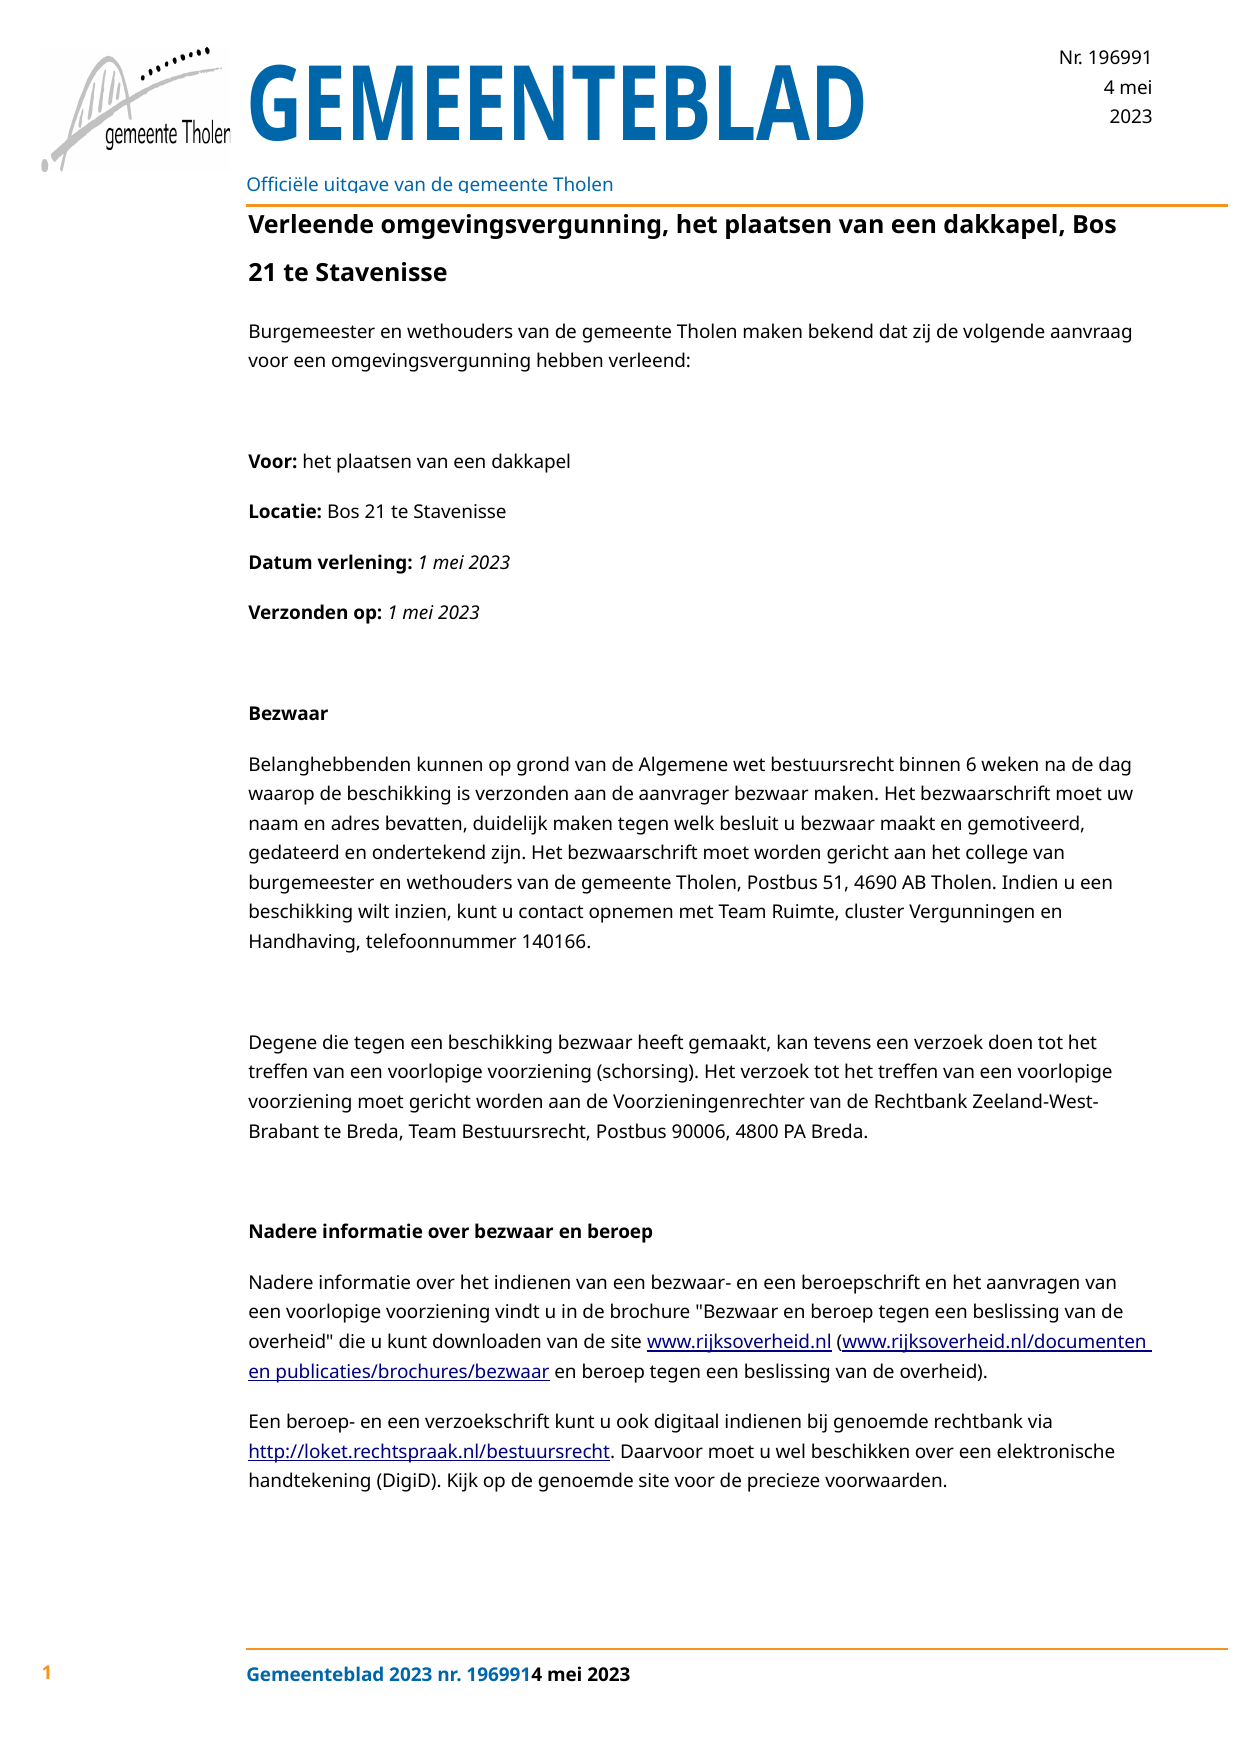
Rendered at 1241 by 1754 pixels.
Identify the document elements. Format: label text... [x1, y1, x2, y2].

text Burgemeester en wethouders van de gemeente Tholen maken bekend dat zij de volgende aanvraag voor een omgevingsvergunning hebben verleend: [248, 318, 1152, 373]
text Locatie: Bos 21 te Stavenisse [248, 499, 1152, 524]
text Nadere informatie over bezwaar en beroep [248, 1219, 1152, 1244]
text Verzonden op: 1 mei 2023 [248, 599, 1152, 625]
text Nadere informatie over het indienen van een bezwaar- en een beroepschrift en het aanvragen van een voorlopige voorziening vindt u in de brochure "Bezwaar en beroep tegen een beslissing van de overheid" die u kunt downloaden van de site www.rijksoverheid.nl (www.rijksoverheid.nl/documenten en publicaties/brochures/bezwaar en beroep tegen een beslissing van de overheid). [248, 1269, 1152, 1384]
text Datum verlening: 1 mei 2023 [248, 549, 1152, 575]
text Een beroep- en een verzoekschrift kunt u ook digitaal indienen bij genoemde rechtbank via http://loket.rechtspraak.nl/bestuursrecht. Daarvoor moet u wel beschikken over een elektronische handtekening (DigiD). Kijk op de genoemde site voor de precieze voorwaarden. [248, 1408, 1152, 1493]
text Bezwaar [248, 700, 1152, 726]
text Belanghebbenden kunnen op grond van de Algemene wet bestuursrecht binnen 6 weken na de dag waarop de beschikking is verzonden aan de aanvrager bezwaar maken. Het bezwaarschrift moet uw naam en adres bevatten, duidelijk maken tegen welk besluit u bezwaar maakt en gemotiveerd, gedateerd en ondertekend zijn. Het bezwaarschrift moet worden gericht aan het college van burgemeester en wethouders van de gemeente Tholen, Postbus 51, 4690 AB Tholen. Indien u een beschikking wilt inzien, kunt u contact opnemen met Team Ruimte, cluster Vergunningen en Handhaving, telefoonnummer 140166. [248, 751, 1152, 954]
text Voor: het plaatsen van een dakkapel [248, 448, 1152, 474]
text Verleende omgevingsvergunning, het plaatsen van een dakkapel, Bos 21 te Stavenisse [248, 207, 1152, 288]
picture [41, 47, 231, 172]
text Degene die tegen een beschikking bezwaar heeft gemaakt, kan tevens een verzoek doen tot het treffen van een voorlopige voorziening (schorsing). Het verzoek tot het treffen van een voorlopige voorziening moet gericht worden aan de Voorzieningenrechter van de Rechtbank Zeeland-West-Brabant te Breda, Team Bestuursrecht, Postbus 90006, 4800 PA Breda. [248, 1029, 1152, 1144]
